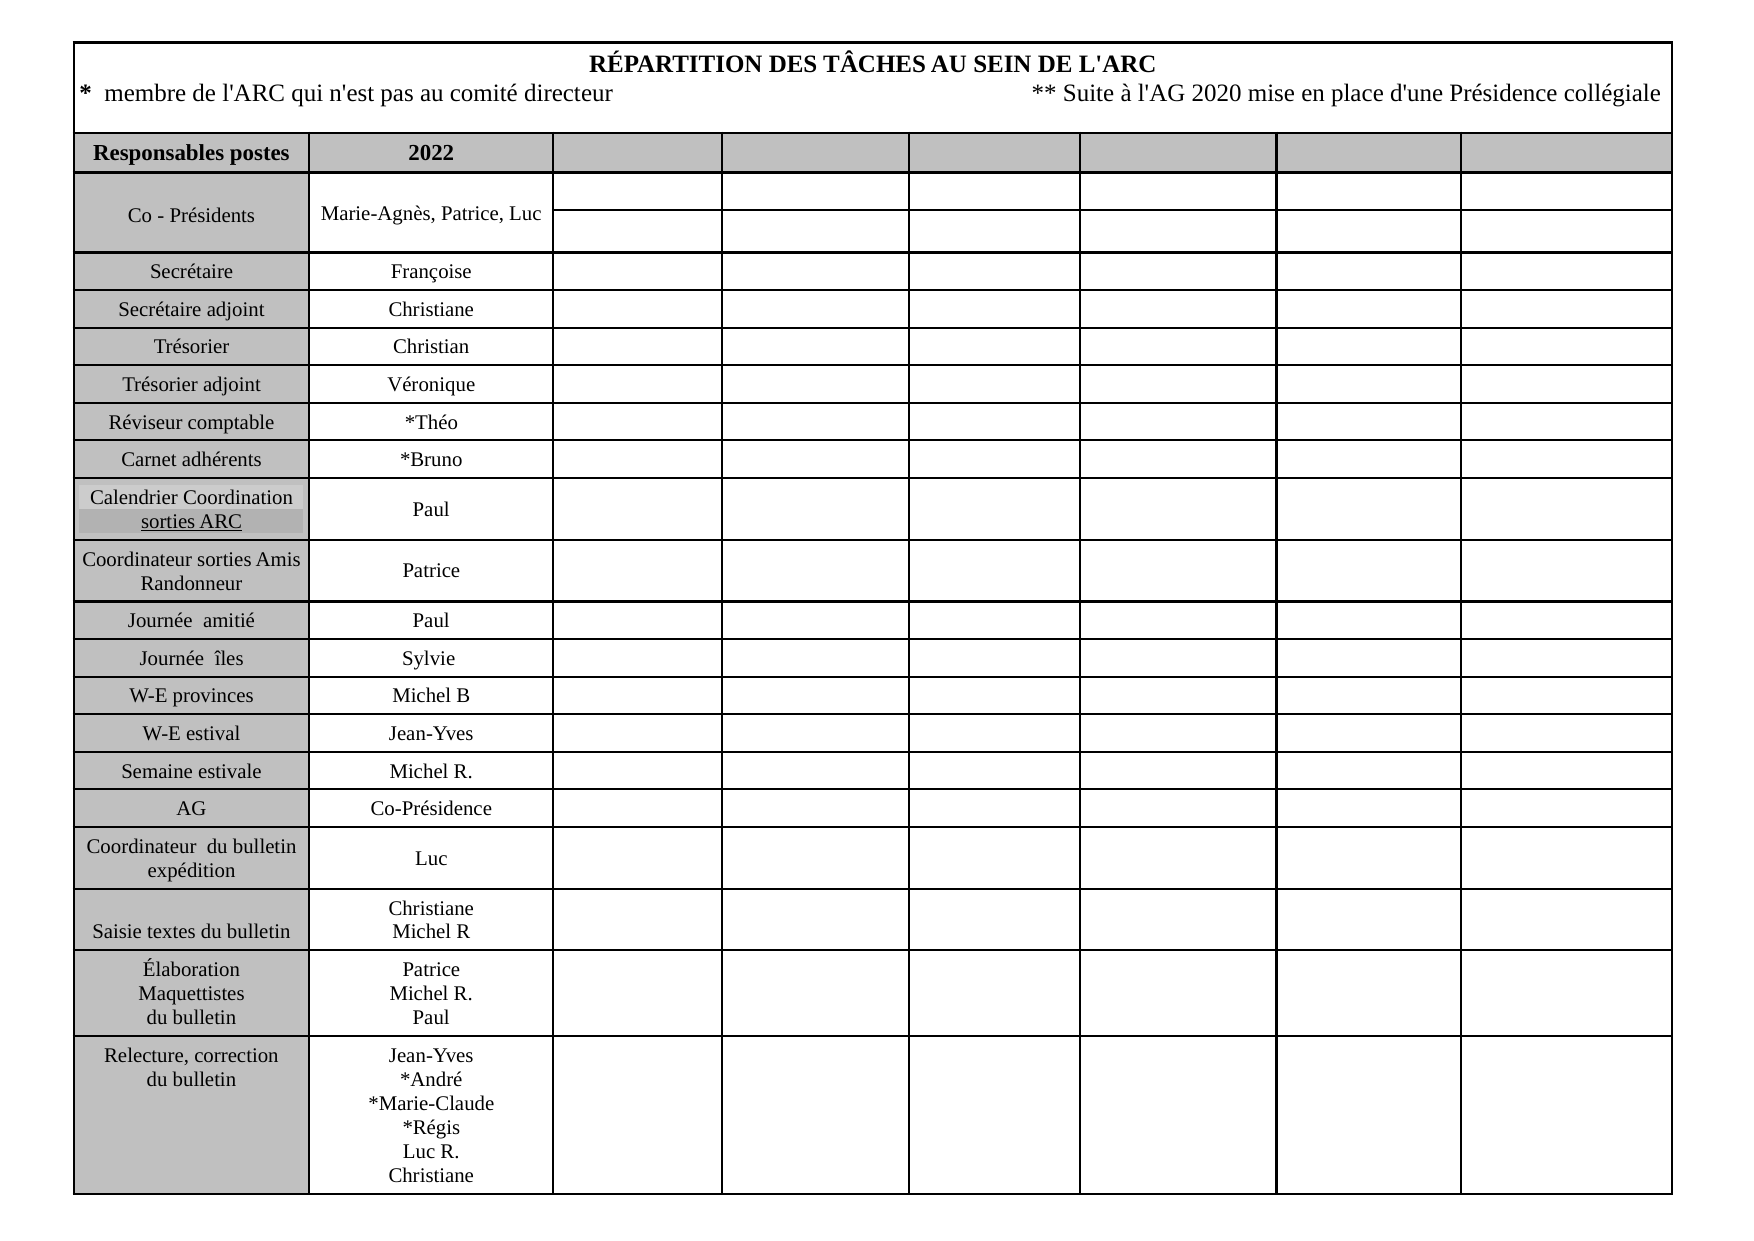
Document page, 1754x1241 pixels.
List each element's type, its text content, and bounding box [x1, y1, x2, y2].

table_cell [1462, 291, 1671, 327]
table_cell [554, 366, 721, 402]
table_cell Secrétaire adjoint [75, 291, 308, 327]
table_cell [554, 640, 721, 676]
table_cell Journée îles [75, 640, 308, 676]
table_cell [723, 479, 908, 539]
table_cell [723, 603, 908, 638]
table_cell *Bruno [310, 441, 552, 477]
table_cell [723, 541, 908, 600]
table_cell [1081, 174, 1275, 209]
table_cell [910, 753, 1079, 788]
table_cell [1278, 753, 1460, 788]
table_cell [910, 890, 1079, 949]
table_cell [1081, 603, 1275, 638]
table_cell [1278, 254, 1460, 289]
table_cell Trésorier [75, 329, 308, 364]
table_cell [1278, 441, 1460, 477]
table_cell [723, 134, 908, 171]
table_cell [723, 640, 908, 676]
table_cell [1081, 441, 1275, 477]
table_cell [1278, 1037, 1460, 1193]
table_cell [910, 678, 1079, 713]
table_cell [554, 890, 721, 949]
table_cell [1081, 715, 1275, 751]
table_cell AG [75, 790, 308, 826]
table_cell [1278, 479, 1460, 539]
table_cell [1462, 790, 1671, 826]
table_cell [1081, 828, 1275, 888]
table_cell [1462, 134, 1671, 171]
table_cell [723, 1037, 908, 1193]
table_cell [554, 254, 721, 289]
table_cell [1278, 951, 1460, 1035]
table_cell [1081, 753, 1275, 788]
table_cell Journée amitié [75, 603, 308, 638]
table_cell [1278, 541, 1460, 600]
table_cell [1278, 790, 1460, 826]
table_cell [1462, 890, 1671, 949]
table_cell [723, 715, 908, 751]
table_cell Paul [310, 603, 552, 638]
table_cell [554, 541, 721, 600]
table_cell Coordinateur sorties Amis Randonneur [75, 541, 308, 600]
table_cell [723, 329, 908, 364]
table_cell [1462, 640, 1671, 676]
table_cell [1278, 828, 1460, 888]
table_cell [910, 479, 1079, 539]
table_cell [1081, 951, 1275, 1035]
table_cell Françoise [310, 254, 552, 289]
table_cell [554, 291, 721, 327]
table_cell [1081, 254, 1275, 289]
table_cell [1278, 640, 1460, 676]
table_cell [910, 134, 1079, 171]
table_cell [554, 951, 721, 1035]
table_cell [723, 890, 908, 949]
table_cell Calendrier Coordination sorties ARC [75, 479, 308, 539]
table_cell [1081, 890, 1275, 949]
table_cell [723, 753, 908, 788]
table_cell [723, 211, 908, 251]
table_cell [1462, 404, 1671, 439]
table_header RÉPARTITION des TÂCHES au sein de l'ARC * membre de l'ARC qui n'est pas au comité directeur ** Suite à l'AG 2020 mise en place d'une Présidence collégiale [75, 44, 1671, 132]
table_cell Relecture, correction du bulletin [75, 1037, 308, 1193]
table_cell [1278, 715, 1460, 751]
table_cell Véronique [310, 366, 552, 402]
table_cell [554, 1037, 721, 1193]
table_cell [1081, 291, 1275, 327]
table_cell Christiane Michel R [310, 890, 552, 949]
table_cell [1462, 1037, 1671, 1193]
table_cell Responsables postes [75, 134, 308, 171]
table_cell [554, 678, 721, 713]
table_cell 2022 [310, 134, 552, 171]
table_cell [1081, 678, 1275, 713]
table_cell [554, 479, 721, 539]
table_cell [1462, 951, 1671, 1035]
table_cell Co - Présidents [75, 174, 308, 251]
table_cell [554, 441, 721, 477]
table_cell [554, 790, 721, 826]
table_cell W-E estival [75, 715, 308, 751]
table_cell [910, 715, 1079, 751]
table_cell [1462, 174, 1671, 209]
table_cell [910, 541, 1079, 600]
table_cell [723, 441, 908, 477]
table_cell [1081, 211, 1275, 251]
table_cell [910, 174, 1079, 209]
table_cell [1462, 479, 1671, 539]
table_cell [554, 211, 721, 251]
table_cell [1081, 366, 1275, 402]
table_cell [1081, 329, 1275, 364]
table_cell Jean-Yves *André *Marie-Claude *Régis Luc R. Christiane [310, 1037, 552, 1193]
table_cell [723, 254, 908, 289]
table_cell Co-Présidence [310, 790, 552, 826]
table_cell [1462, 211, 1671, 251]
table_cell *Théo [310, 404, 552, 439]
table_cell [723, 366, 908, 402]
table_cell [1081, 1037, 1275, 1193]
table_cell Réviseur comptable [75, 404, 308, 439]
table_cell [1462, 366, 1671, 402]
table_cell [1462, 254, 1671, 289]
table_cell Christiane [310, 291, 552, 327]
table_cell [1081, 134, 1275, 171]
table_cell Trésorier adjoint [75, 366, 308, 402]
table_cell [1278, 603, 1460, 638]
table_cell [1462, 603, 1671, 638]
table_cell [1278, 678, 1460, 713]
table_cell [554, 404, 721, 439]
table_cell [554, 329, 721, 364]
table_cell [1278, 211, 1460, 251]
table_cell [1462, 678, 1671, 713]
table_cell [910, 366, 1079, 402]
table_cell [554, 603, 721, 638]
table_cell [723, 678, 908, 713]
table_cell [723, 828, 908, 888]
table_cell [910, 951, 1079, 1035]
table_cell Michel R. [310, 753, 552, 788]
table_cell [910, 404, 1079, 439]
table_cell [1278, 404, 1460, 439]
table_cell [723, 404, 908, 439]
table_cell [910, 603, 1079, 638]
table_cell Michel B [310, 678, 552, 713]
table_cell [1081, 640, 1275, 676]
table_cell [1081, 404, 1275, 439]
table_cell [1278, 174, 1460, 209]
table_cell [910, 828, 1079, 888]
table_cell [1462, 753, 1671, 788]
table_cell Luc [310, 828, 552, 888]
table_cell [1462, 715, 1671, 751]
table_cell Paul [310, 479, 552, 539]
table_cell Christian [310, 329, 552, 364]
table_cell Jean-Yves [310, 715, 552, 751]
table_cell Secrétaire [75, 254, 308, 289]
table_cell [910, 211, 1079, 251]
table_cell [554, 715, 721, 751]
table_cell [910, 640, 1079, 676]
table_cell [910, 1037, 1079, 1193]
table_cell [1081, 479, 1275, 539]
table_cell [1278, 366, 1460, 402]
table_cell [554, 174, 721, 209]
table_cell Patrice [310, 541, 552, 600]
table_cell Coordinateur du bulletin expédition [75, 828, 308, 888]
table_cell Sylvie [310, 640, 552, 676]
table_cell [554, 753, 721, 788]
table_cell W-E provinces [75, 678, 308, 713]
table_cell [910, 329, 1079, 364]
table_cell Saisie textes du bulletin [75, 890, 308, 949]
table_cell [910, 441, 1079, 477]
table_cell [1462, 329, 1671, 364]
table_cell [723, 951, 908, 1035]
table_cell [1278, 291, 1460, 327]
table_cell [910, 790, 1079, 826]
table_cell [1462, 441, 1671, 477]
table_cell [723, 790, 908, 826]
table_cell Semaine estivale [75, 753, 308, 788]
table_cell Patrice Michel R. Paul [310, 951, 552, 1035]
table_cell Élaboration Maquettistes du bulletin [75, 951, 308, 1035]
table_cell [1462, 828, 1671, 888]
table_cell [1278, 329, 1460, 364]
table_cell [1278, 134, 1460, 171]
table_cell [723, 174, 908, 209]
table_cell [723, 291, 908, 327]
table_cell Marie-Agnès, Patrice, Luc [310, 174, 552, 251]
table_cell Carnet adhérents [75, 441, 308, 477]
table_cell [1081, 541, 1275, 600]
table_cell [1278, 890, 1460, 949]
table_cell [554, 134, 721, 171]
table_cell [1081, 790, 1275, 826]
table_cell [910, 254, 1079, 289]
table_cell [1462, 541, 1671, 600]
table_cell [910, 291, 1079, 327]
table_cell [554, 828, 721, 888]
